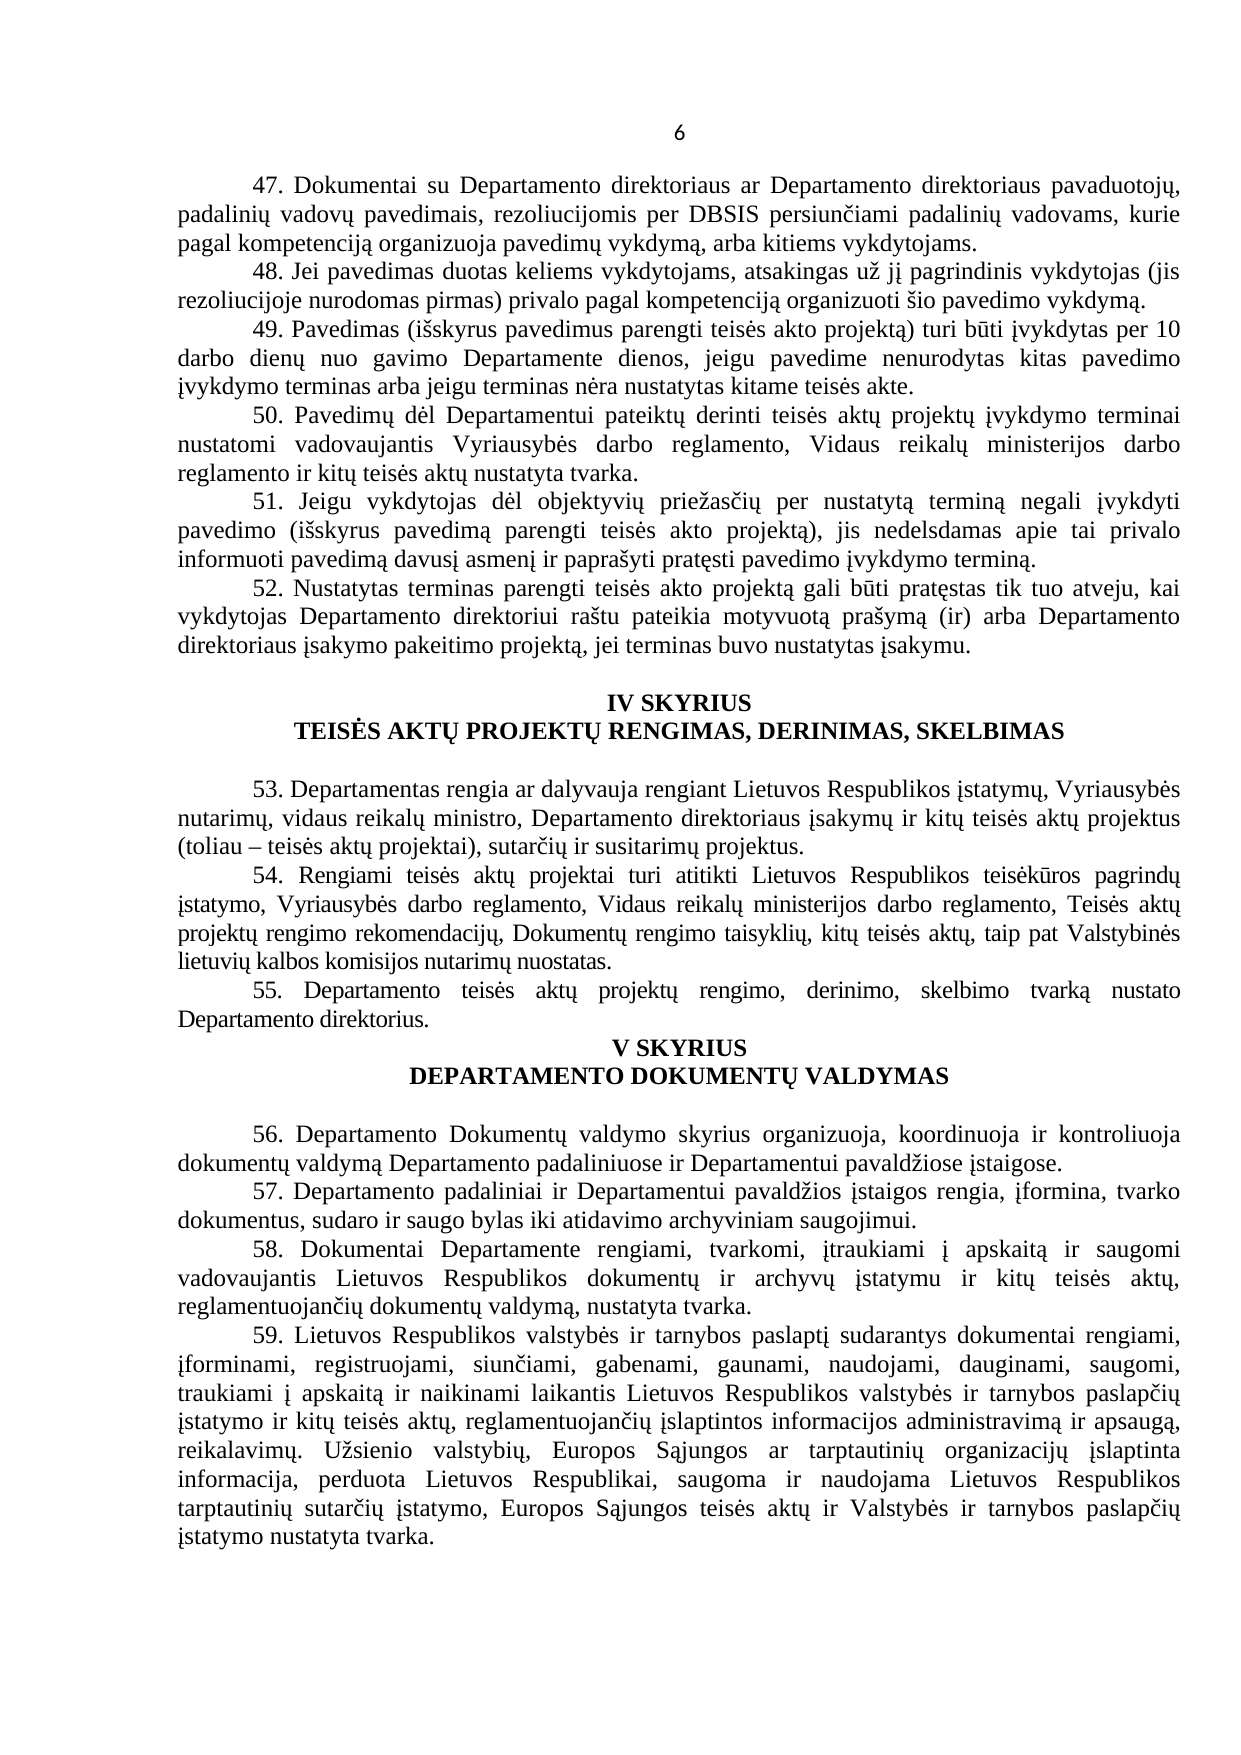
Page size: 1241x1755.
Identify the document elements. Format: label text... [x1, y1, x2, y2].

text 57. Departamento padaliniai ir Departamentui pavaldžios įstaigos rengia, įformina, tvarko dokumentus, sudaro ir saugo bylas iki atidavimo archyviniam saugojimui. [177, 1176, 1181, 1234]
text 47. Dokumentai su Departamento direktoriaus ar Departamento direktoriaus pavaduotojų, padalinių vadovų pavedimais, rezoliucijomis per DBSIS persiunčiami padalinių vadovams, kurie pagal kompetenciją organizuoja pavedimų vykdymą, arba kitiems vykdytojams. [177, 170, 1181, 256]
text 48. Jei pavedimas duotas keliems vykdytojams, atsakingas už jį pagrindinis vykdytojas (jis rezoliucijoje nurodomas pirmas) privalo pagal kompetenciją organizuoti šio pavedimo vykdymą. [177, 256, 1181, 314]
text 55. Departamento teisės aktų projektų rengimo, derinimo, skelbimo tvarką nustato Departamento direktorius. [177, 975, 1181, 1033]
text 51. Jeigu vykdytojas dėl objektyvių priežasčių per nustatytą terminą negali įvykdyti pavedimo (išskyrus pavedimą parengti teisės akto projektą), jis nedelsdamas apie tai privalo informuoti pavedimą davusį asmenį ir paprašyti pratęsti pavedimo įvykdymo terminą. [177, 486, 1181, 573]
text DEPARTAMENTO DOKUMENTŲ VALDYMAS [177, 1061, 1181, 1090]
text 56. Departamento Dokumentų valdymo skyrius organizuoja, koordinuoja ir kontroliuoja dokumentų valdymą Departamento padaliniuose ir Departamentui pavaldžiose įstaigose. [177, 1119, 1181, 1176]
text 52. Nustatytas terminas parengti teisės akto projektą gali būti pratęstas tik tuo atveju, kai vykdytojas Departamento direktoriui raštu pateikia motyvuotą prašymą (ir) arba Departamento direktoriaus įsakymo pakeitimo projektą, jei terminas buvo nustatytas įsakymu. [177, 573, 1181, 659]
text IV SKYRIUS [177, 688, 1181, 716]
text 50. Pavedimų dėl Departamentui pateiktų derinti teisės aktų projektų įvykdymo terminai nustatomi vadovaujantis Vyriausybės darbo reglamento, Vidaus reikalų ministerijos darbo reglamento ir kitų teisės aktų nustatyta tvarka. [177, 400, 1181, 486]
text 49. Pavedimas (išskyrus pavedimus parengti teisės akto projektą) turi būti įvykdytas per 10 darbo dienų nuo gavimo Departamente dienos, jeigu pavedime nenurodytas kitas pavedimo įvykdymo terminas arba jeigu terminas nėra nustatytas kitame teisės akte. [177, 314, 1181, 400]
text 53. Departamentas rengia ar dalyvauja rengiant Lietuvos Respublikos įstatymų, Vyriausybės nutarimų, vidaus reikalų ministro, Departamento direktoriaus įsakymų ir kitų teisės aktų projektus (toliau – teisės aktų projektai), sutarčių ir susitarimų projektus. [177, 774, 1181, 860]
text 58. Dokumentai Departamente rengiami, tvarkomi, įtraukiami į apskaitą ir saugomi vadovaujantis Lietuvos Respublikos dokumentų ir archyvų įstatymu ir kitų teisės aktų, reglamentuojančių dokumentų valdymą, nustatyta tvarka. [177, 1234, 1181, 1320]
text 59. Lietuvos Respublikos valstybės ir tarnybos paslaptį sudarantys dokumentai rengiami, įforminami, registruojami, siunčiami, gabenami, gaunami, naudojami, dauginami, saugomi, traukiami į apskaitą ir naikinami laikantis Lietuvos Respublikos valstybės ir tarnybos paslapčių įstatymo ir kitų teisės aktų, reglamentuojančių įslaptintos informacijos administravimą ir apsaugą, reikalavimų. Užsienio valstybių, Europos Sąjungos ar tarptautinių organizacijų įslaptinta informacija, perduota Lietuvos Respublikai, saugoma ir naudojama Lietuvos Respublikos tarptautinių sutarčių įstatymo, Europos Sąjungos teisės aktų ir Valstybės ir tarnybos paslapčių įstatymo nustatyta tvarka. [177, 1320, 1181, 1550]
text TEISĖS AKTŲ PROJEKTŲ RENGIMAS, DERINIMAS, SKELBIMAS [177, 716, 1181, 745]
text 54. Rengiami teisės aktų projektai turi atitikti Lietuvos Respublikos teisėkūros pagrindų įstatymo, Vyriausybės darbo reglamento, Vidaus reikalų ministerijos darbo reglamento, Teisės aktų projektų rengimo rekomendacijų, Dokumentų rengimo taisyklių, kitų teisės aktų, taip pat Valstybinės lietuvių kalbos komisijos nutarimų nuostatas. [177, 860, 1181, 975]
text V SKYRIUS [177, 1033, 1181, 1061]
